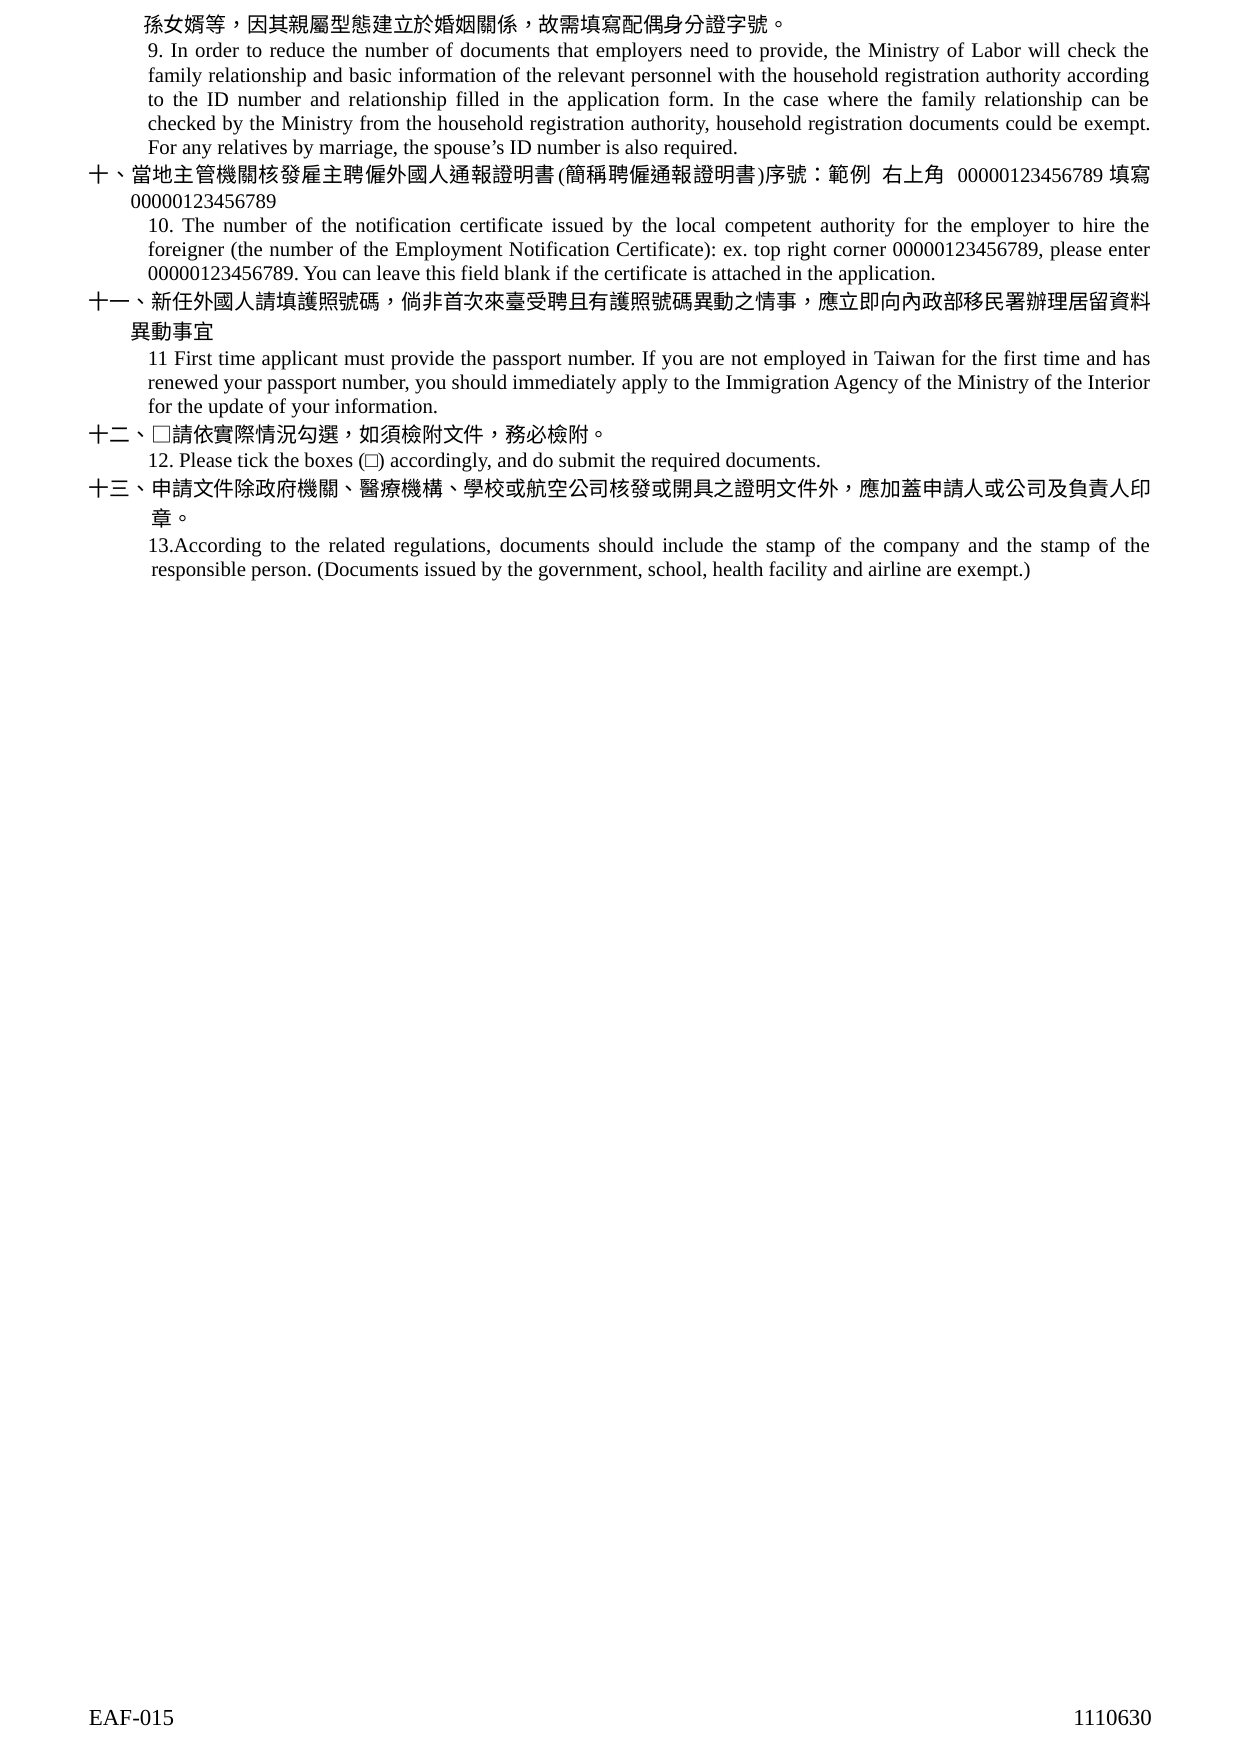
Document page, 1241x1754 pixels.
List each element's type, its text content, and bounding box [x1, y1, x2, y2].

text 11 First time applicant must provide the passport number. If you are not employed in Taiwan for the first time and has renewed your passport number, you should immediately apply to the Immigration Agency of the Ministry of the Interior for the update of your information. [148, 346, 1152, 418]
list 孫女婿等，因其親屬型態建立於婚姻關係，故需填寫配偶身分證字號。 [101, 8, 1152, 38]
text 12. Please tick the boxes (□) accordingly, and do submit the required documents. [89, 448, 1152, 472]
text 十一、新任外國人請填護照號碼，倘非首次來臺受聘且有護照號碼異動之情事，應立即向內政部移民署辦理居留資料異動事宜 [89, 285, 1152, 346]
text 13.According to the related regulations, documents should include the stamp of the company and the stamp of the responsible person. (Documents issued by the government, school, health facility and airline are exempt.) [148, 532, 1152, 581]
text 十、當地主管機關核發雇主聘僱外國人通報證明書(簡稱聘僱通報證明書)序號：範例 右上角 00000123456789 填寫00000123456789 [89, 159, 1152, 213]
text 9. In order to reduce the number of documents that employers need to provide, the Ministry of Labor will check the family relationship and basic information of the relevant personnel with the household registration authority according to the ID number and relationship filled in the application form. In the case where the family relationship can be checked by the Ministry from the household registration authority, household registration documents could be exempt. For any relatives by marriage, the spouse’s ID number is also required. [148, 38, 1152, 159]
text 十二、□請依實際情況勾選，如須檢附文件，務必檢附。 [89, 418, 1152, 448]
text 10. The number of the notification certificate issued by the local competent authority for the employer to hire the foreigner (the number of the Employment Notification Certificate): ex. top right corner 00000123456789, please enter 00000123456789. You can leave this field blank if the certificate is attached in the application. [148, 213, 1152, 285]
text 十三、申請文件除政府機關、醫療機構、學校或航空公司核發或開具之證明文件外，應加蓋申請人或公司及負責人印章。 [89, 472, 1152, 532]
